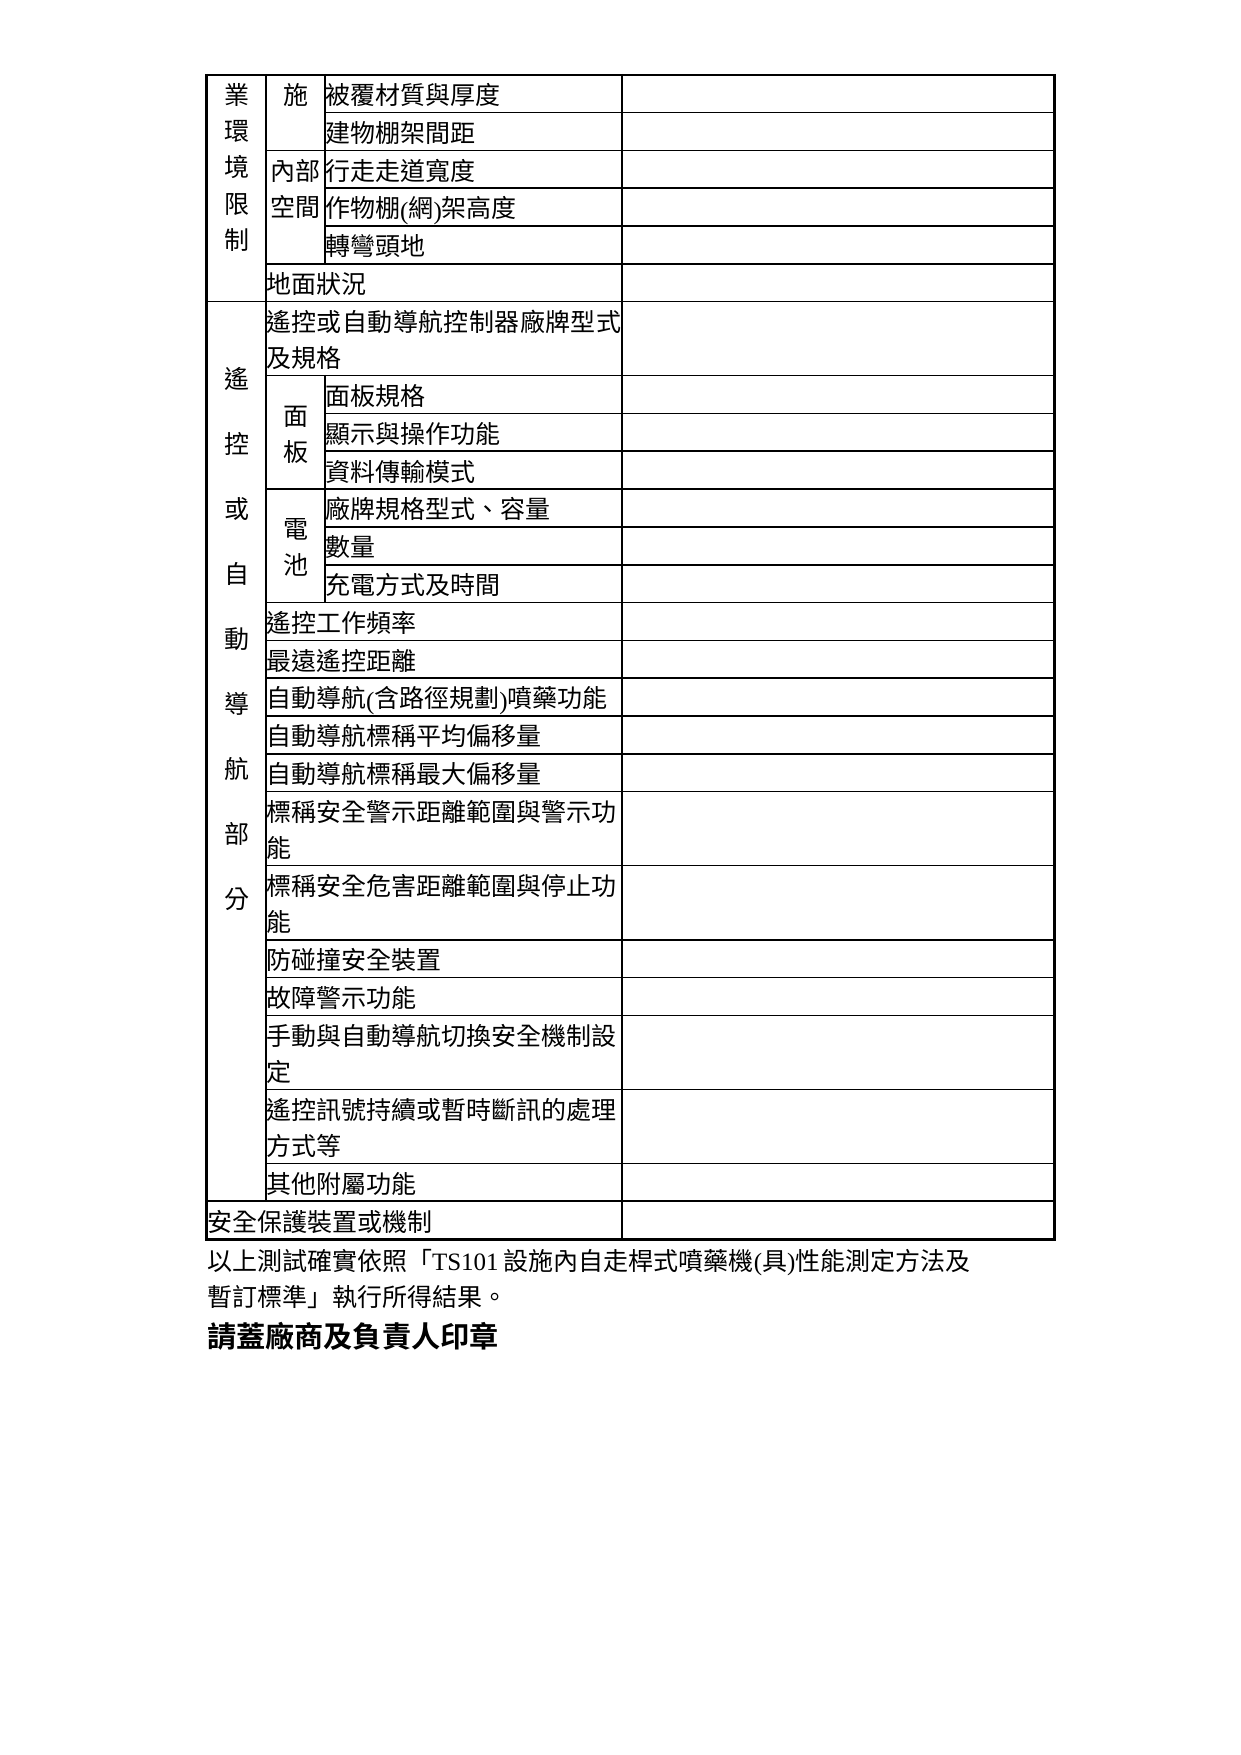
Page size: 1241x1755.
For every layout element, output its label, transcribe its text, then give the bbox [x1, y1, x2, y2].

table_cell 遙控工作頻率 [267, 603, 621, 639]
table_cell 安全保護裝置或機制 [208, 1202, 621, 1238]
table_cell [623, 679, 1053, 715]
table_cell 自動導航標稱平均偏移量 [267, 717, 621, 753]
table_cell [623, 941, 1053, 977]
table_cell [623, 414, 1053, 450]
table_cell [623, 265, 1053, 301]
table_cell [623, 227, 1053, 263]
table_cell 充電方式及時間 [326, 566, 621, 602]
table_cell [623, 1164, 1053, 1200]
table_cell [623, 189, 1053, 225]
table_cell [623, 151, 1053, 187]
table_cell 業 環 境 限 制 [208, 76, 265, 301]
table_cell [623, 755, 1053, 791]
table_cell [623, 528, 1053, 564]
table_cell [623, 113, 1053, 149]
table_cell 資料傳輸模式 [326, 452, 621, 488]
table_cell 遙 控 或 自 動 導 航 部 分 [208, 302, 265, 1200]
table_cell 數量 [326, 528, 621, 564]
table_cell 廠牌規格型式、容量 [326, 490, 621, 526]
text 暫訂標準」執行所得結果。 [207, 1278, 1092, 1314]
text 請蓋廠商及負責人印章 [207, 1314, 1033, 1356]
table_cell [623, 792, 1053, 865]
table_cell [623, 302, 1053, 375]
table_cell 電 池 [267, 490, 324, 602]
table_cell 建物棚架間距 [326, 113, 621, 149]
table_cell [623, 452, 1053, 488]
table_cell 標稱安全危害距離範圍與停止功能 [267, 866, 621, 939]
text 以上測試確實依照「TS101設施內自走桿式噴藥機(具)性能測定方法及 [207, 1241, 1092, 1278]
table_cell [623, 1090, 1053, 1163]
table_cell 內部 空間 [267, 151, 324, 263]
table_cell 轉彎頭地 [326, 227, 621, 263]
table_cell 行走走道寬度 [326, 151, 621, 187]
table_cell [623, 376, 1053, 413]
table_cell 自動導航標稱最大偏移量 [267, 755, 621, 791]
table_cell 防碰撞安全裝置 [267, 941, 621, 977]
table_cell 面 板 [267, 376, 324, 488]
table_cell [623, 641, 1053, 677]
table_cell [623, 978, 1053, 1014]
table_cell [623, 76, 1053, 112]
table_cell 其他附屬功能 [267, 1164, 621, 1200]
table_cell 自動導航(含路徑規劃)噴藥功能 [267, 679, 621, 715]
table_cell 被覆材質與厚度 [326, 76, 621, 112]
table_cell 面板規格 [326, 376, 621, 413]
table_cell 地面狀況 [267, 265, 621, 301]
table_cell [623, 1202, 1053, 1238]
table_cell [623, 490, 1053, 526]
table_cell [623, 566, 1053, 602]
table_cell 遙控訊號持續或暫時斷訊的處理方式等 [267, 1090, 621, 1163]
table_cell 手動與自動導航切換安全機制設定 [267, 1016, 621, 1088]
table_cell [623, 1016, 1053, 1088]
table_cell [623, 866, 1053, 939]
table_cell [623, 717, 1053, 753]
table_cell 施 [267, 76, 324, 149]
table_cell 顯示與操作功能 [326, 414, 621, 450]
table_cell 最遠遙控距離 [267, 641, 621, 677]
table_cell [623, 603, 1053, 639]
table_cell 遙控或自動導航控制器廠牌型式及規格 [267, 302, 621, 375]
table_cell 故障警示功能 [267, 978, 621, 1014]
table_cell 標稱安全警示距離範圍與警示功能 [267, 792, 621, 865]
table_cell 作物棚(網)架高度 [326, 189, 621, 225]
